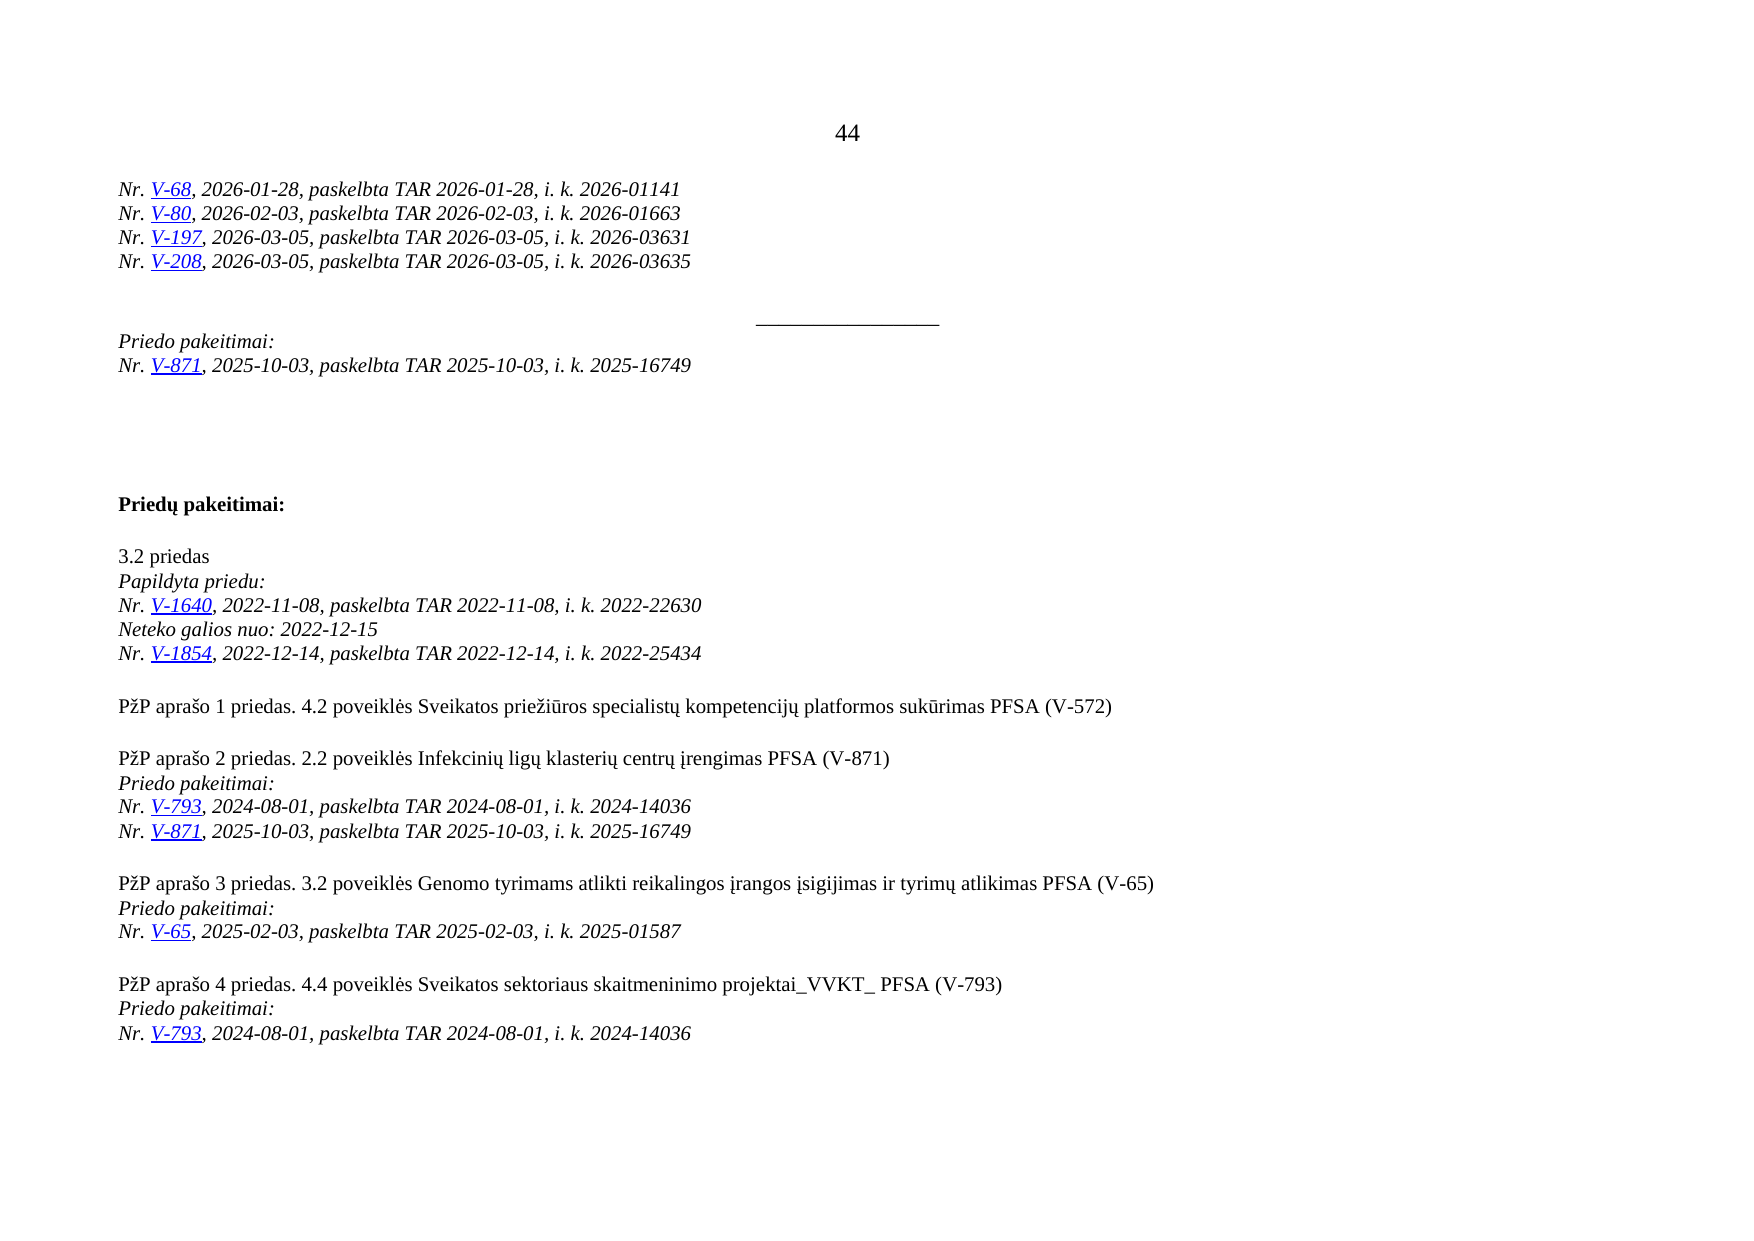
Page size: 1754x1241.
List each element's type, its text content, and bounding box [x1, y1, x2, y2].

text Nr. V-1854, 2022-12-14, paskelbta TAR 2022-12-14, i. k. 2022-25434 [118, 641, 1577, 665]
text Priedo pakeitimai: [118, 996, 1577, 1020]
text Nr. V-80, 2026-02-03, paskelbta TAR 2026-02-03, i. k. 2026-01663 [118, 201, 1577, 225]
text Nr. V-793, 2024-08-01, paskelbta TAR 2024-08-01, i. k. 2024-14036 [118, 794, 1577, 818]
text PžP aprašo 1 priedas. 4.2 poveiklės Sveikatos priežiūros specialistų kompetencijų platformos sukūrimas PFSA (V-572) [118, 693, 1577, 718]
text Nr. V-65, 2025-02-03, paskelbta TAR 2025-02-03, i. k. 2025-01587 [118, 919, 1577, 943]
text Nr. V-208, 2026-03-05, paskelbta TAR 2026-03-05, i. k. 2026-03635 [118, 249, 1577, 273]
text Priedo pakeitimai: [118, 770, 1577, 794]
text Neteko galios nuo: 2022-12-15 [118, 617, 1577, 641]
text 3.2 priedas [118, 544, 1577, 568]
text Nr. V-871, 2025-10-03, paskelbta TAR 2025-10-03, i. k. 2025-16749 [118, 353, 1577, 377]
text Priedų pakeitimai: [118, 492, 1577, 516]
text Nr. V-68, 2026-01-28, paskelbta TAR 2026-01-28, i. k. 2026-01141 [118, 177, 1577, 201]
text Nr. V-197, 2026-03-05, paskelbta TAR 2026-03-05, i. k. 2026-03631 [118, 225, 1577, 249]
text Nr. V-871, 2025-10-03, paskelbta TAR 2025-10-03, i. k. 2025-16749 [118, 818, 1577, 843]
text PžP aprašo 2 priedas. 2.2 poveiklės Infekcinių ligų klasterių centrų įrengimas PFSA (V-871) [118, 746, 1577, 770]
text PžP aprašo 4 priedas. 4.4 poveiklės Sveikatos sektoriaus skaitmeninimo projektai_VVKT_ PFSA (V-793) [118, 972, 1577, 996]
text Priedo pakeitimai: [118, 328, 1577, 353]
text Nr. V-793, 2024-08-01, paskelbta TAR 2024-08-01, i. k. 2024-14036 [118, 1020, 1577, 1044]
text Papildyta priedu: [118, 568, 1577, 593]
text Nr. V-1640, 2022-11-08, paskelbta TAR 2022-11-08, i. k. 2022-22630 [118, 593, 1577, 617]
text ________________ [118, 302, 1577, 328]
text Priedo pakeitimai: [118, 895, 1577, 919]
text PžP aprašo 3 priedas. 3.2 poveiklės Genomo tyrimams atlikti reikalingos įrangos įsigijimas ir tyrimų atlikimas PFSA (V-65) [118, 871, 1577, 895]
